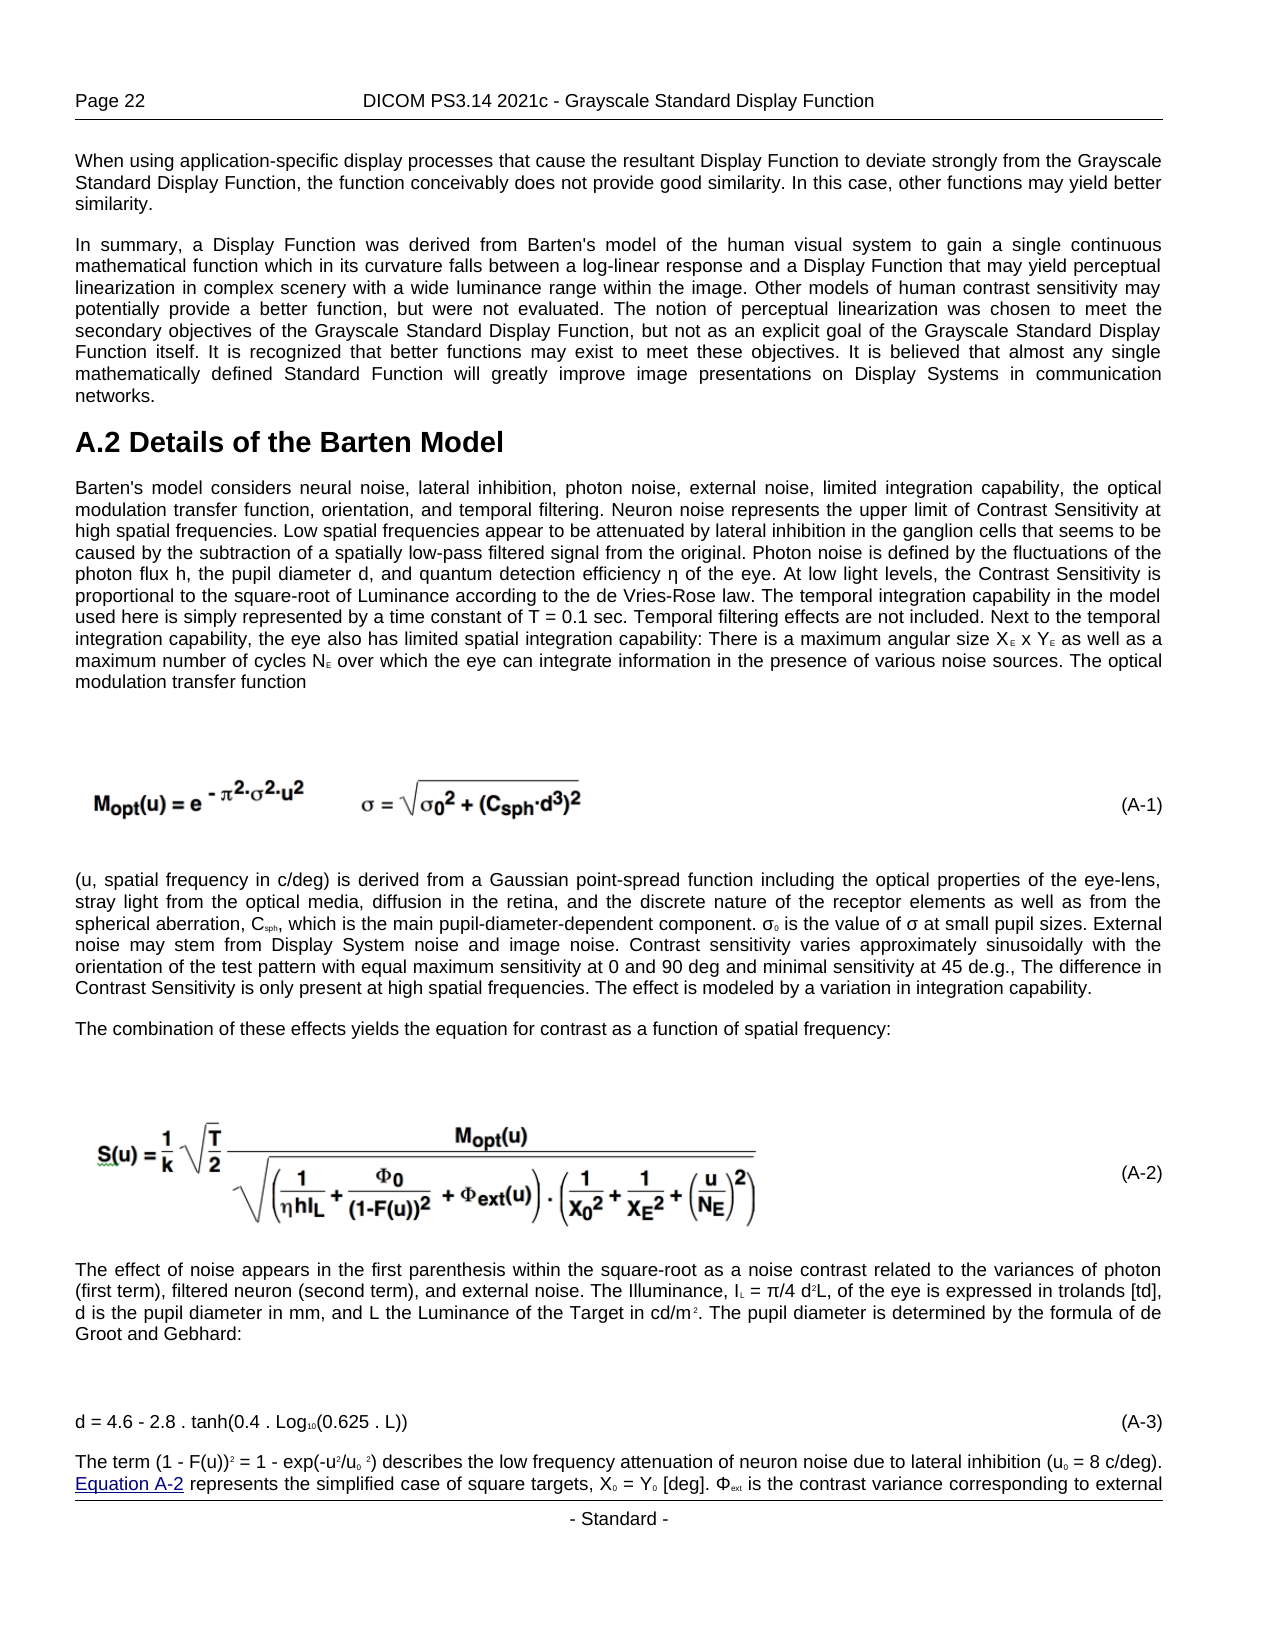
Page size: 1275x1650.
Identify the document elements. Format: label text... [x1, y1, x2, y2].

table_header d = 4.6 - 2.8 . tanh(0.4 . Log10(0.625 . L)) [75, 1411, 1094, 1432]
table_header [784, 1105, 1094, 1239]
text The effect of noise appears in the first parenthesis within the square-root as a noise contrast related to the variances of photon (first term), filtered neuron (second term), and external noise. The Illuminance, IL = π/4 d2L, of the eye is expressed in trolands [td], d is the pupil diameter in mm, and L the Luminance of the Target in cd/m2. The pupil diameter is determined by the formula of de Groot and Gebhard: [75, 1258, 1162, 1344]
table_header (A-2) [1095, 1105, 1162, 1239]
text The combination of these effects yields the equation for contrast as a function of spatial frequency: [75, 1017, 1162, 1039]
table_header (A-3) [1095, 1411, 1162, 1432]
table_header [610, 759, 1094, 851]
text (u, spatial frequency in c/deg) is derived from a Gaussian point-spread function including the optical properties of the eye-lens, stray light from the optical media, diffusion in the retina, and the discrete nature of the receptor elements as well as from the spherical aberration, Csph, which is the main pupil-diameter-dependent component. σ0 is the value of σ at small pupil sizes. External noise may stem from Display System noise and image noise. Contrast sensitivity varies approximately sinusoidally with the orientation of the test pattern with equal maximum sensitivity at 0 and 90 deg and minimal sensitivity at 45 de.g., The difference in Contrast Sensitivity is only present at high spatial frequencies. The effect is modeled by a variation in integration capability. [75, 869, 1162, 999]
picture [75, 758, 610, 851]
text In summary, a Display Function was derived from Barten's model of the human visual system to gain a single continuous mathematical function which in its curvature falls between a log-linear response and a Display Function that may yield perceptual linearization in complex scenery with a wide luminance range within the image. Other models of human contrast sensitivity may potentially provide a better function, but were not evaluated. The notion of perceptual linearization was chosen to meet the secondary objectives of the Grayscale Standard Display Function, but not as an explicit goal of the Grayscale Standard Display Function itself. It is recognized that better functions may exist to meet these objectives. It is believed that almost any single mathematically defined Standard Function will greatly improve image presentations on Display Systems in communication networks. [75, 233, 1162, 406]
table_header (A-1) [1095, 759, 1162, 851]
picture [75, 1105, 784, 1240]
text When using application-specific display processes that cause the resultant Display Function to deviate strongly from the Grayscale Standard Display Function, the function conceivably does not provide good similarity. In this case, other functions may yield better similarity. [75, 150, 1162, 215]
text Barten's model considers neural noise, lateral inhibition, photon noise, external noise, limited integration capability, the optical modulation transfer function, orientation, and temporal filtering. Neuron noise represents the upper limit of Contrast Sensitivity at high spatial frequencies. Low spatial frequencies appear to be attenuated by lateral inhibition in the ganglion cells that seems to be caused by the subtraction of a spatially low-pass filtered signal from the original. Photon noise is defined by the fluctuations of the photon flux h, the pupil diameter d, and quantum detection efficiency η of the eye. At low light levels, the Contrast Sensitivity is proportional to the square-root of Luminance according to the de Vries-Rose law. The temporal integration capability in the model used here is simply represented by a time constant of T = 0.1 sec. Temporal filtering effects are not included. Next to the temporal integration capability, the eye also has limited spatial integration capability: There is a maximum angular size XE x YE as well as a maximum number of cycles NE over which the eye can integrate information in the presence of various noise sources. The optical modulation transfer function [75, 477, 1162, 693]
text The term (1 - F(u))2 = 1 - exp(-u2/u0 2) describes the low frequency attenuation of neuron noise due to lateral inhibition (u0 = 8 c/deg). Equation A-2 represents the simplified case of square targets, X0 = Y0 [deg]. Φext is the contrast variance corresponding to external [75, 1451, 1162, 1494]
text A.2 Details of the Barten Model [75, 425, 1162, 458]
